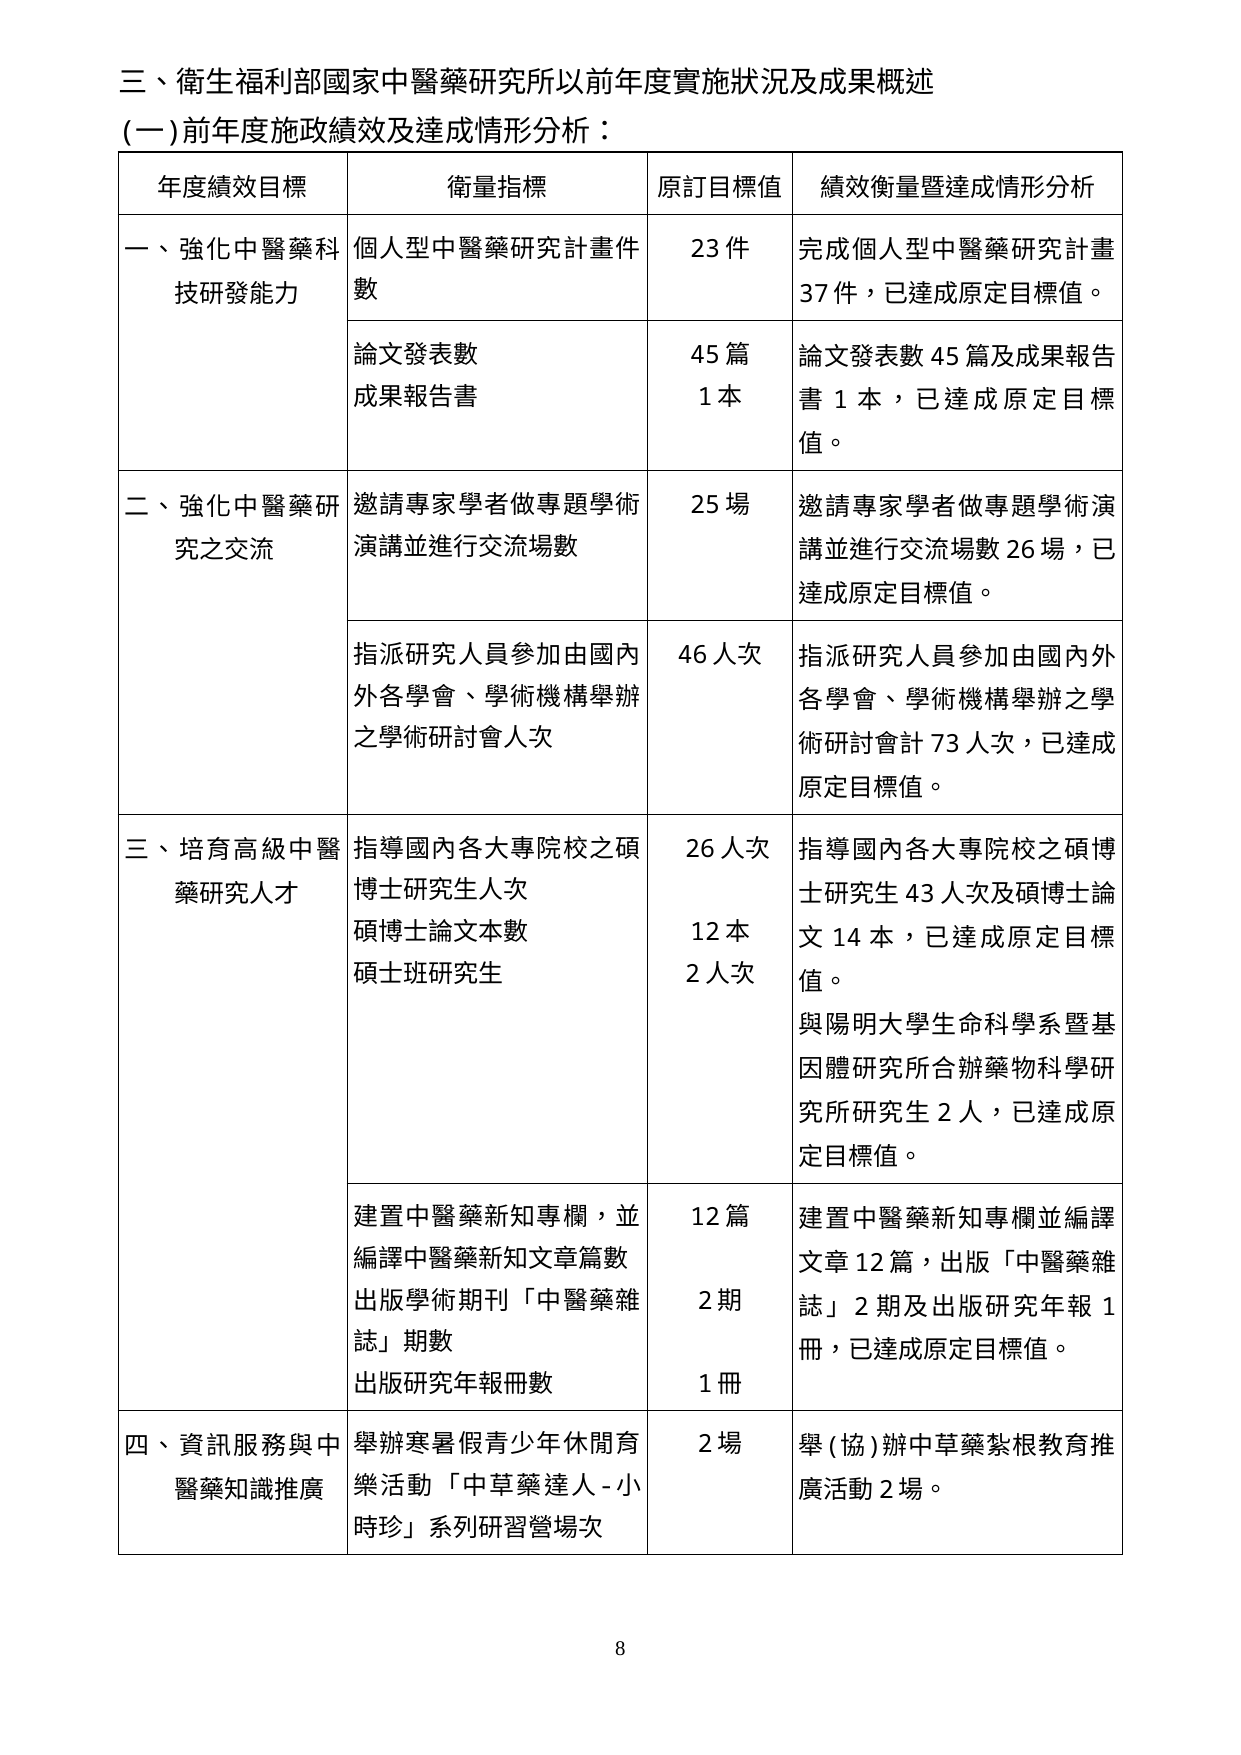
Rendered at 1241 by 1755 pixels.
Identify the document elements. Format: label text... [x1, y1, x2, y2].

table_header 績效衡量暨達成情形分析 [793, 153, 1122, 214]
table_cell 邀請專家學者做專題學術演講並進行交流場數 [348, 471, 647, 620]
table_header 年度績效目標 [119, 153, 347, 214]
table_cell 舉(協)辦中草藥紮根教育推廣活動2場。 [793, 1411, 1122, 1553]
table_cell 指派研究人員參加由國內外各學會、學術機構舉辦之學術研討會人次 [348, 621, 647, 814]
table_header 衛量指標 [348, 153, 647, 214]
table_cell 四、資訊服務與中醫藥知識推廣 [119, 1411, 347, 1553]
table_cell 23件 [648, 215, 792, 320]
table_cell 25場 [648, 471, 792, 620]
table_cell 二、強化中醫藥研究之交流 [119, 471, 347, 814]
text (一)前年度施政績效及達成情形分析： [118, 101, 1122, 151]
text 三、衛生福利部國家中醫藥研究所以前年度實施狀況及成果概述 [118, 59, 1122, 101]
table_cell 2場 [648, 1411, 792, 1553]
table_cell 邀請專家學者做專題學術演講並進行交流場數26場，已達成原定目標值。 [793, 471, 1122, 620]
table_cell 指導國內各大專院校之碩博士研究生43人次及碩博士論文14本，已達成原定目標值。 與陽明大學生命科學系暨基因體研究所合辦藥物科學研究所研究生2人，已達成原定目標值。 [793, 815, 1122, 1183]
table_cell 論文發表數 成果報告書 [348, 321, 647, 470]
table_cell 舉辦寒暑假青少年休閒育樂活動「中草藥達人-小時珍」系列研習營場次 [348, 1411, 647, 1553]
table_cell 一、強化中醫藥科技研發能力 [119, 215, 347, 470]
table_cell 建置中醫藥新知專欄並編譯文章12篇，出版「中醫藥雜誌」2期及出版研究年報1冊，已達成原定目標值。 [793, 1184, 1122, 1410]
table_cell 三、培育高級中醫藥研究人才 [119, 815, 347, 1410]
table_cell 45篇 1本 [648, 321, 792, 470]
table_cell 建置中醫藥新知專欄，並編譯中醫藥新知文章篇數 出版學術期刊「中醫藥雜誌」期數 出版研究年報冊數 [348, 1184, 647, 1410]
table_cell 完成個人型中醫藥研究計畫37件，已達成原定目標值。 [793, 215, 1122, 320]
table_cell 指派研究人員參加由國內外各學會、學術機構舉辦之學術研討會計73人次，已達成原定目標值。 [793, 621, 1122, 814]
table_header 原訂目標值 [648, 153, 792, 214]
table_cell 個人型中醫藥研究計畫件數 [348, 215, 647, 320]
table_cell 指導國內各大專院校之碩博士研究生人次 碩博士論文本數 碩士班研究生 [348, 815, 647, 1183]
table_cell 論文發表數45篇及成果報告書1本，已達成原定目標值。 [793, 321, 1122, 470]
table_cell 26人次 12本 2人次 [648, 815, 792, 1183]
table_cell 46人次 [648, 621, 792, 814]
table_cell 12篇 2期 1冊 [648, 1184, 792, 1410]
